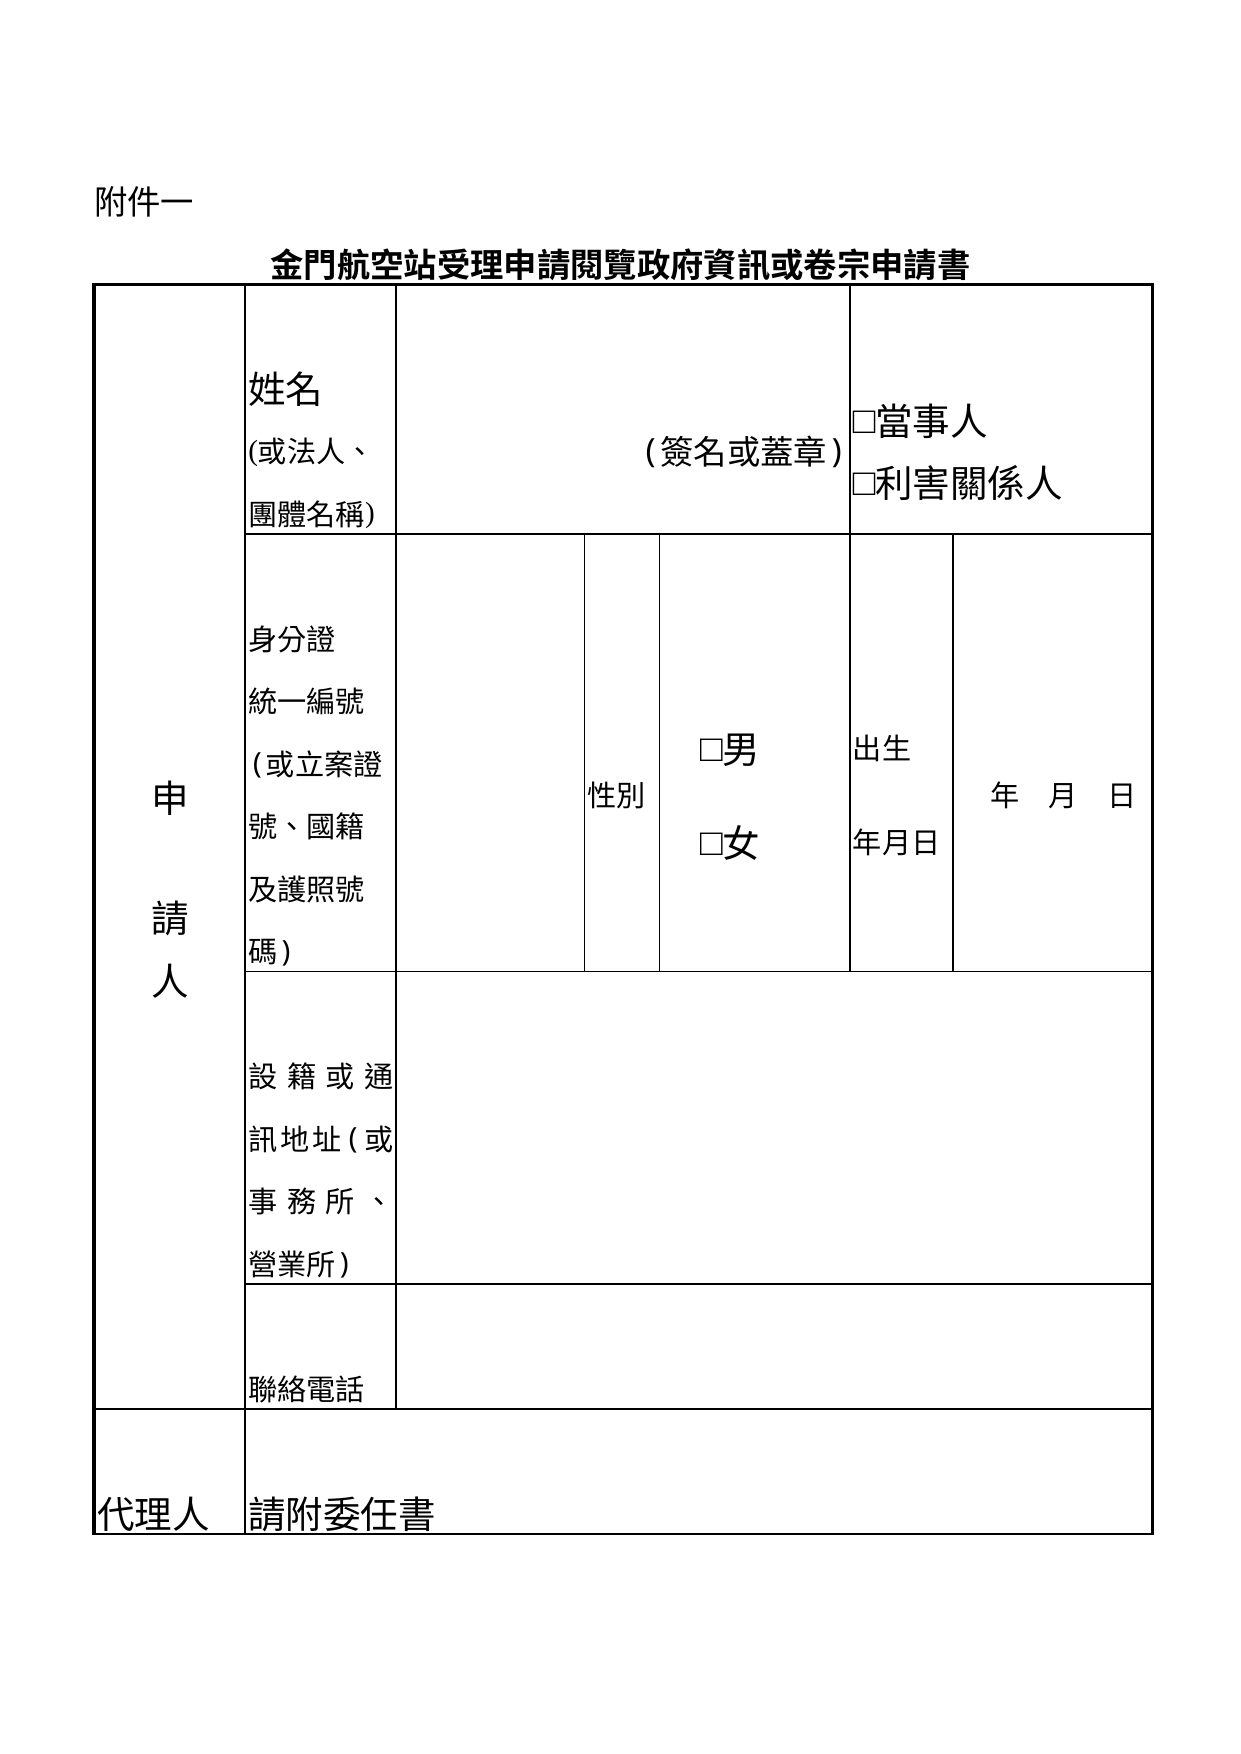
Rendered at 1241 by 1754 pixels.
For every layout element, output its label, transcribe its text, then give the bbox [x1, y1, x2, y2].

table_cell 聯絡電話 [246, 1285, 395, 1408]
table_cell 年 月 日 [954, 535, 1151, 971]
table_cell □男 □女 [660, 535, 849, 971]
text 金門航空站受理申請閱覽政府資訊或卷宗申請書 [94, 221, 1146, 283]
table_cell [397, 535, 584, 971]
table_cell 性別 [585, 535, 659, 971]
table_cell 設籍或通訊地址(或事務所、營業所) [246, 972, 395, 1283]
text 附件一 [94, 158, 1146, 221]
table_cell [397, 1285, 1151, 1408]
table_cell 請附委任書 [246, 1410, 1151, 1533]
table_header 申 請 人 [96, 286, 244, 1408]
table_cell 出生 年月日 [851, 535, 952, 971]
table_cell [397, 972, 1151, 1283]
table_cell 身分證 統一編號 (或立案證號、國籍及護照號碼) [246, 535, 395, 971]
table_cell 代理人 [96, 1410, 244, 1533]
table_header 姓名 (或法人、團體名稱) [246, 286, 395, 533]
table_header (簽名或蓋章) [397, 286, 849, 533]
table_header □當事人 □利害關係人 [851, 286, 1151, 533]
